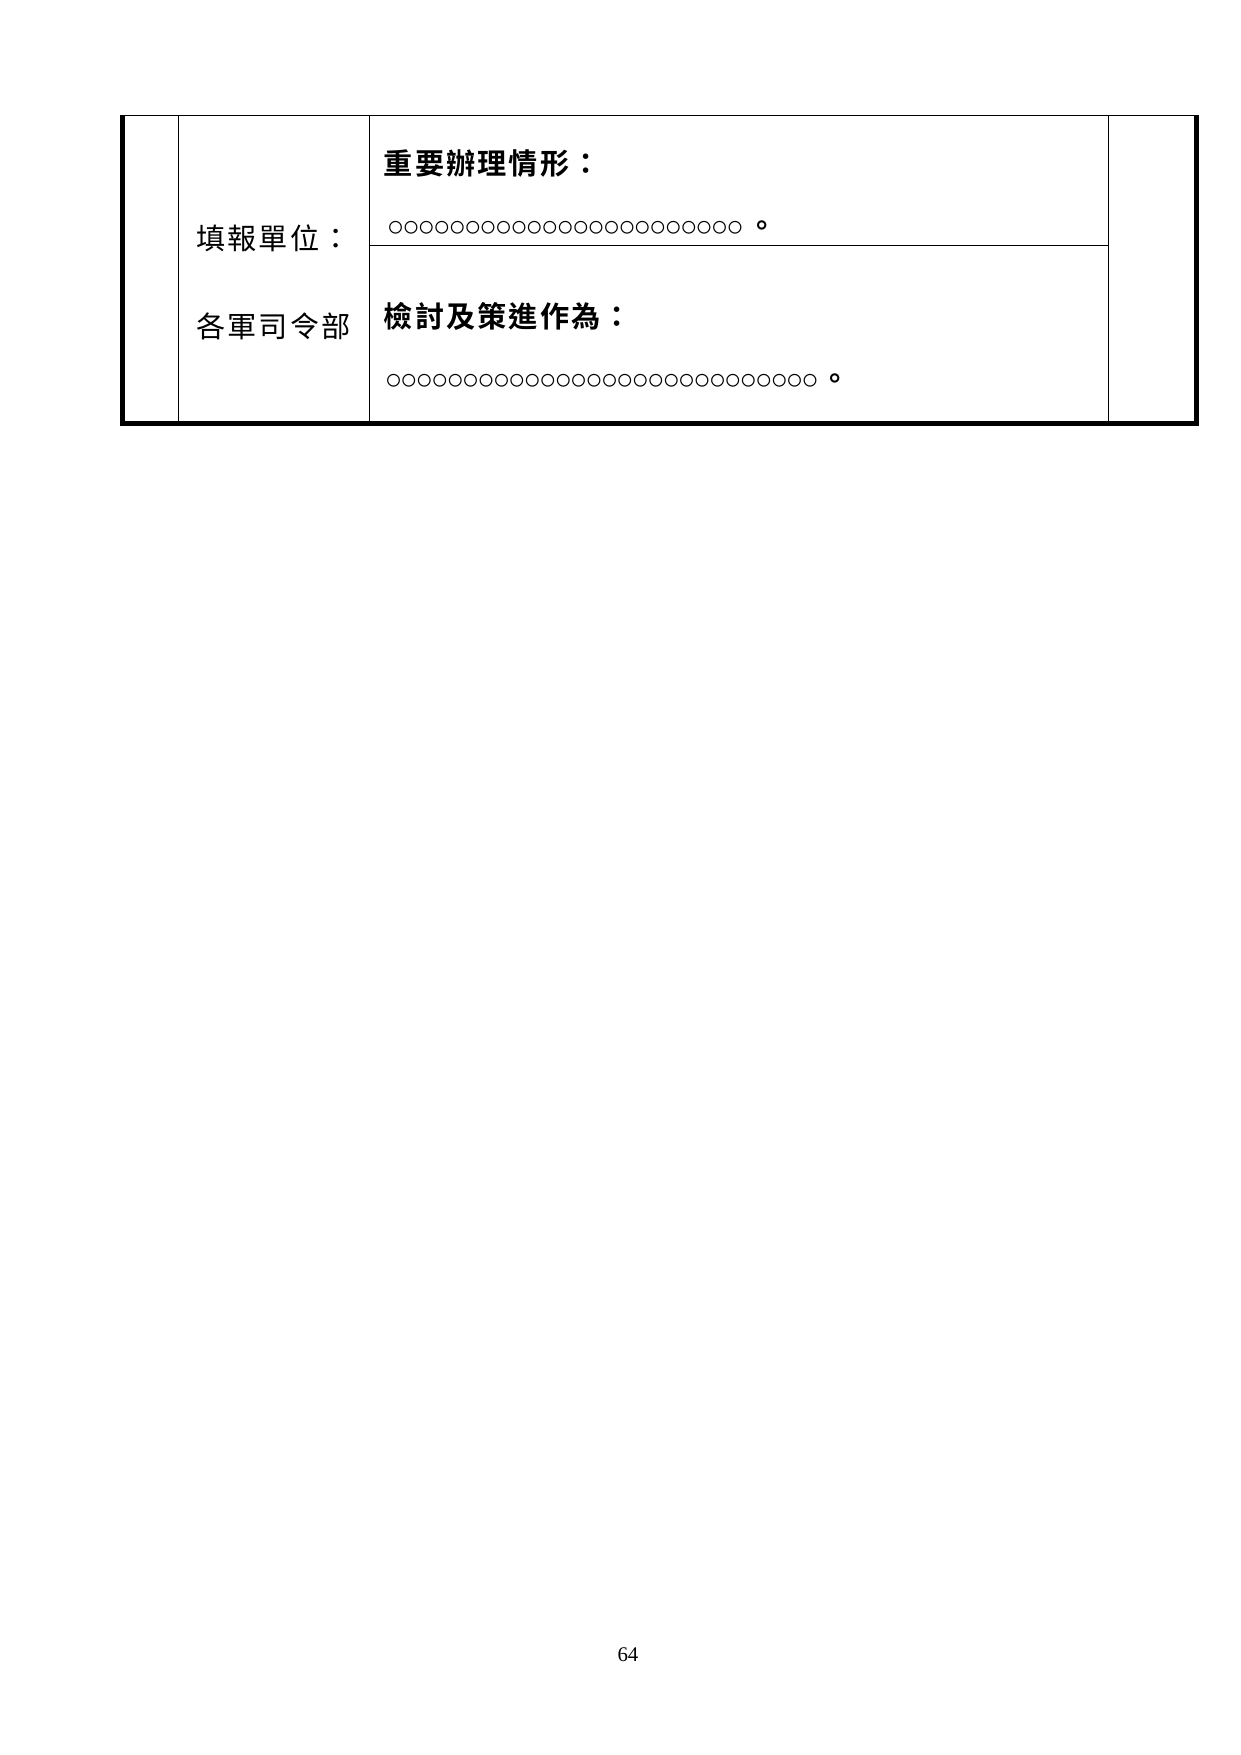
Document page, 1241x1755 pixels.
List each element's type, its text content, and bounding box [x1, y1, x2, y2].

table_cell 重要辦理情形： ○○○○○○○○○○○○○○○○○○○○○○○。 [370, 116, 1108, 245]
table_cell 填報單位： 各軍司令部 [179, 116, 369, 421]
table_cell 檢討及策進作為： ○○○○○○○○○○○○○○○○○○○○○○○○○○○○。 [370, 246, 1108, 421]
table_cell [1109, 116, 1194, 421]
table_cell [125, 116, 178, 421]
